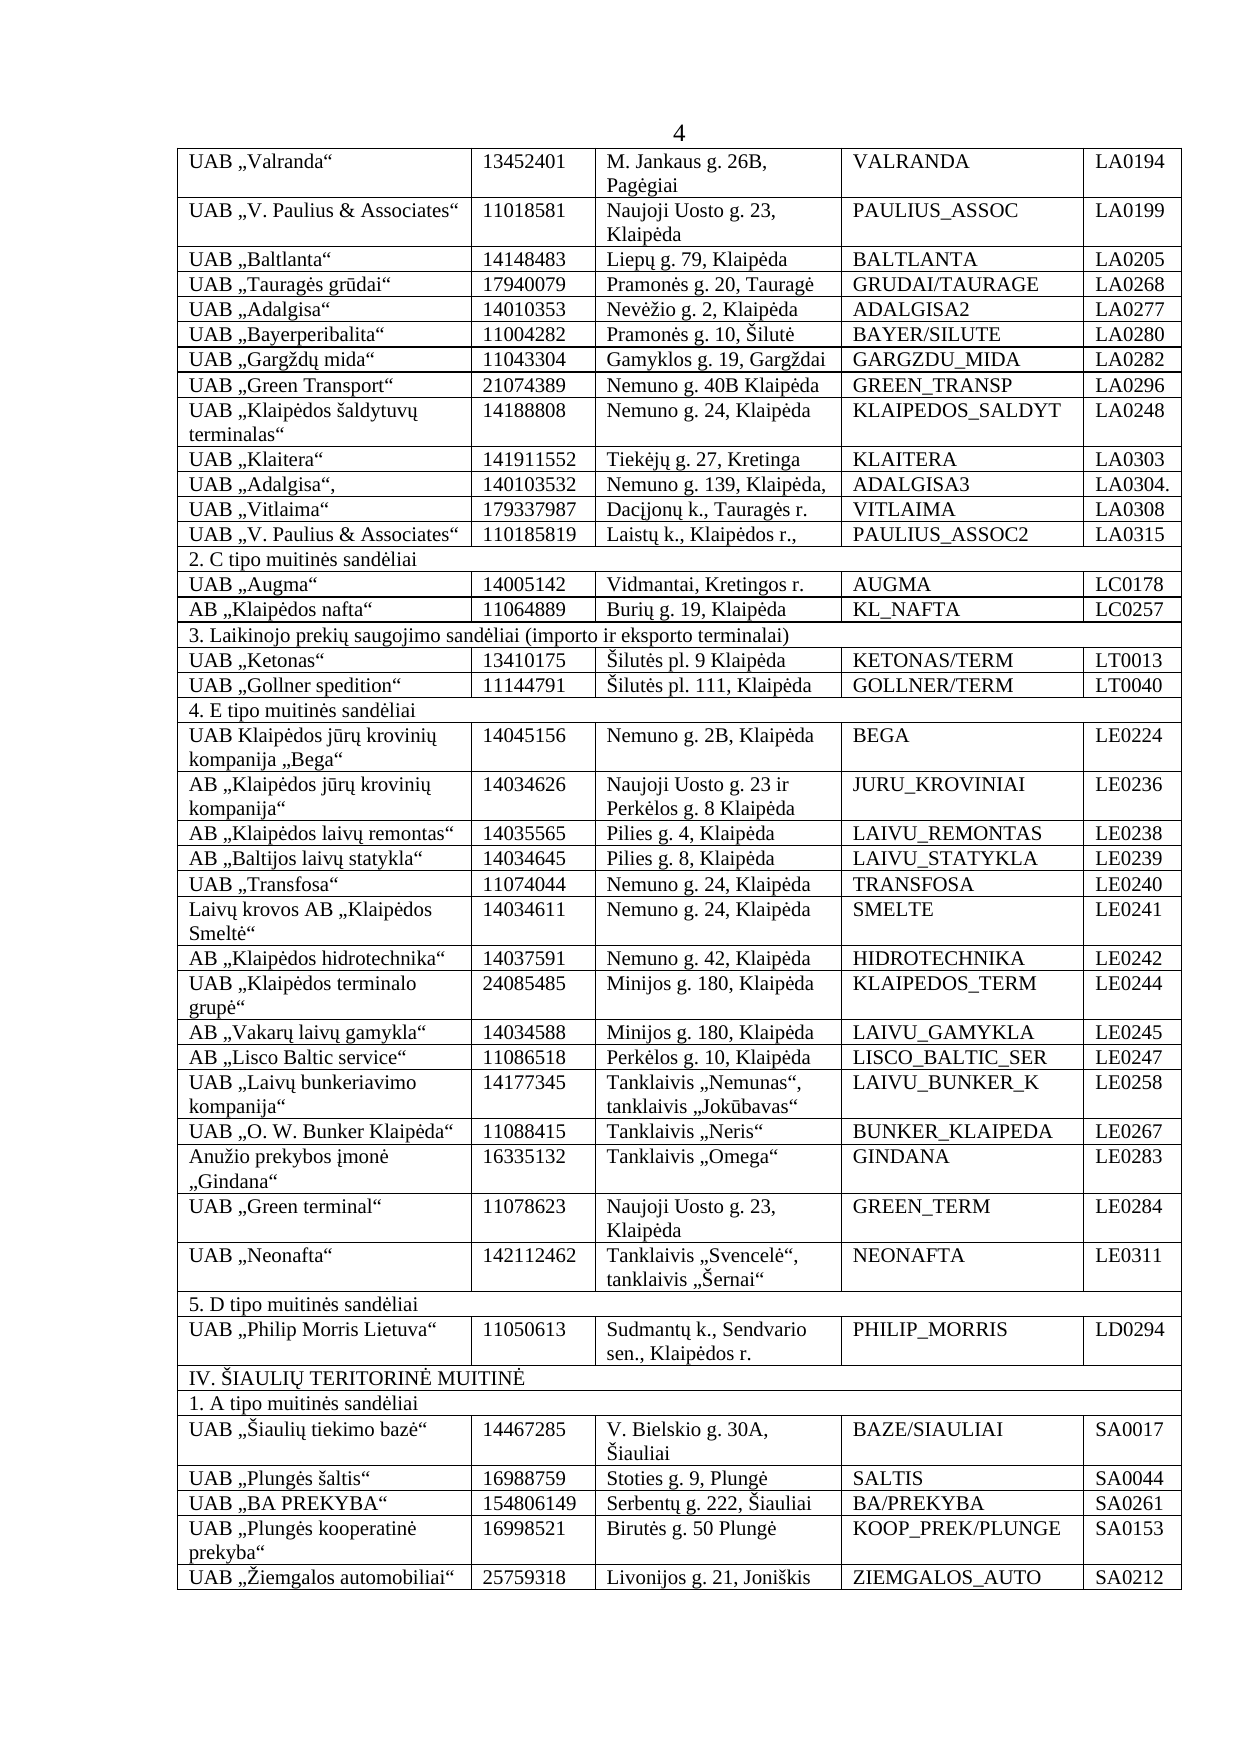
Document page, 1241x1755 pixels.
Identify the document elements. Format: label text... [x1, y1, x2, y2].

table_cell LAIVU_BUNKER_K [842, 1070, 1083, 1118]
table_cell LA0303 [1084, 447, 1181, 471]
table_cell Tiekėjų g. 27, Kretinga [596, 447, 841, 471]
table_cell Perkėlos g. 10, Klaipėda [596, 1045, 841, 1069]
table_cell UAB „Augma“ [178, 572, 471, 596]
table_cell 11018581 [472, 198, 595, 246]
table_cell SA0153 [1084, 1516, 1181, 1564]
table_cell 16335132 [472, 1145, 595, 1193]
table_cell UAB „Baltlanta“ [178, 247, 471, 271]
table_cell PAULIUS_ASSOC2 [842, 522, 1083, 546]
table_cell GARGZDU_MIDA [842, 348, 1083, 371]
table_cell Naujoji Uosto g. 23, Klaipėda [596, 198, 841, 246]
table_cell Tanklaivis „Nemunas“, tanklaivis „Jokūbavas“ [596, 1070, 841, 1118]
table_cell 14034611 [472, 897, 595, 945]
table_cell KLAIPEDOS_SALDYT [842, 398, 1083, 446]
table_cell VALRANDA [842, 149, 1083, 197]
table_cell 11144791 [472, 673, 595, 697]
table_cell Nemuno g. 139, Klaipėda, [596, 472, 841, 496]
table_cell LT0013 [1084, 648, 1181, 672]
table_cell LA0282 [1084, 348, 1181, 371]
table_cell UAB „Valranda“ [178, 149, 471, 197]
table_cell SA0261 [1084, 1491, 1181, 1515]
table_cell LAIVU_REMONTAS [842, 821, 1083, 845]
table_cell Nemuno g. 42, Klaipėda [596, 946, 841, 970]
table_cell ZIEMGALOS_AUTO [842, 1565, 1083, 1589]
table_cell 25759318 [472, 1565, 595, 1589]
table_cell LA0248 [1084, 398, 1181, 446]
table_cell GRUDAI/TAURAGE [842, 272, 1083, 296]
table_cell LE0247 [1084, 1045, 1181, 1069]
table_cell LE0236 [1084, 772, 1181, 820]
table_cell IV. ŠIAULIŲ TERITORINĖ MUITINĖ [178, 1366, 1181, 1390]
table_cell 5. D tipo muitinės sandėliai [178, 1292, 1181, 1316]
table_cell Laistų k., Klaipėdos r., [596, 522, 841, 546]
table_cell SA0212 [1084, 1565, 1181, 1589]
table_cell 11064889 [472, 598, 595, 621]
table_cell UAB „Neonafta“ [178, 1243, 471, 1291]
table_cell 21074389 [472, 373, 595, 397]
table_cell 17940079 [472, 272, 595, 296]
table_cell Nemuno g. 40B Klaipėda [596, 373, 841, 397]
table_cell 11043304 [472, 348, 595, 371]
table_cell SA0017 [1084, 1416, 1181, 1464]
table_cell 16988759 [472, 1466, 595, 1490]
table_cell Nemuno g. 24, Klaipėda [596, 871, 841, 896]
table_cell LD0294 [1084, 1317, 1181, 1365]
table_cell 1. A tipo muitinės sandėliai [178, 1391, 1181, 1415]
table_cell LE0241 [1084, 897, 1181, 945]
table_cell Stoties g. 9, Plungė [596, 1466, 841, 1490]
table_cell UAB „Transfosa“ [178, 871, 471, 896]
table_cell LE0238 [1084, 821, 1181, 845]
table_cell Pilies g. 4, Klaipėda [596, 821, 841, 845]
table_cell Pramonės g. 10, Šilutė [596, 322, 841, 346]
table_cell LA0315 [1084, 522, 1181, 546]
table_cell PHILIP_MORRIS [842, 1317, 1083, 1365]
table_cell 179337987 [472, 497, 595, 521]
table_cell LAIVU_STATYKLA [842, 846, 1083, 870]
table_cell UAB „Philip Morris Lietuva“ [178, 1317, 471, 1365]
table_cell BAYER/SILUTE [842, 322, 1083, 346]
table_cell 142112462 [472, 1243, 595, 1291]
table_cell 154806149 [472, 1491, 595, 1515]
table_cell LE0283 [1084, 1145, 1181, 1193]
table_cell 3. Laikinojo prekių saugojimo sandėliai (importo ir eksporto terminalai) [178, 623, 1181, 647]
table_cell UAB „Klaipėdos terminalo grupė“ [178, 971, 471, 1019]
table_cell Liepų g. 79, Klaipėda [596, 247, 841, 271]
table_cell LA0268 [1084, 272, 1181, 296]
table_cell LA0199 [1084, 198, 1181, 246]
table_cell LE0240 [1084, 871, 1181, 896]
table_cell KL_NAFTA [842, 598, 1083, 621]
table_cell KETONAS/TERM [842, 648, 1083, 672]
table_cell 13452401 [472, 149, 595, 197]
table_cell 14037591 [472, 946, 595, 970]
table_cell 140103532 [472, 472, 595, 496]
table_cell AB „Klaipėdos nafta“ [178, 598, 471, 621]
table_cell AB „Lisco Baltic service“ [178, 1045, 471, 1069]
table_cell GINDANA [842, 1145, 1083, 1193]
table_cell LA0277 [1084, 297, 1181, 321]
table_cell BA/PREKYBA [842, 1491, 1083, 1515]
table_cell 110185819 [472, 522, 595, 546]
table_cell KLAIPEDOS_TERM [842, 971, 1083, 1019]
table_cell 14177345 [472, 1070, 595, 1118]
table_cell Dacįjonų k., Tauragės r. [596, 497, 841, 521]
table_cell 13410175 [472, 648, 595, 672]
table_cell UAB „Tauragės grūdai“ [178, 272, 471, 296]
table_cell UAB „Plungės kooperatinė prekyba“ [178, 1516, 471, 1564]
table_cell Pramonės g. 20, Tauragė [596, 272, 841, 296]
table_cell AUGMA [842, 572, 1083, 596]
table_cell UAB „Laivų bunkeriavimo kompanija“ [178, 1070, 471, 1118]
table_cell LA0205 [1084, 247, 1181, 271]
table_cell LC0178 [1084, 572, 1181, 596]
table_cell ADALGISA3 [842, 472, 1083, 496]
table_cell KOOP_PREK/PLUNGE [842, 1516, 1083, 1564]
table_cell SMELTE [842, 897, 1083, 945]
table_cell 11050613 [472, 1317, 595, 1365]
table_cell 11088415 [472, 1119, 595, 1143]
table_cell SALTIS [842, 1466, 1083, 1490]
table_cell BALTLANTA [842, 247, 1083, 271]
table_cell Nemuno g. 24, Klaipėda [596, 897, 841, 945]
table_cell 11004282 [472, 322, 595, 346]
table_cell V. Bielskio g. 30A, Šiauliai [596, 1416, 841, 1464]
table_cell BAZE/SIAULIAI [842, 1416, 1083, 1464]
table_cell Šilutės pl. 9 Klaipėda [596, 648, 841, 672]
table_cell 141911552 [472, 447, 595, 471]
table_cell Minijos g. 180, Klaipėda [596, 971, 841, 1019]
table_cell LE0284 [1084, 1194, 1181, 1242]
table_cell Sudmantų k., Sendvario sen., Klaipėdos r. [596, 1317, 841, 1365]
table_cell Gamyklos g. 19, Gargždai [596, 348, 841, 371]
table_cell LISCO_BALTIC_SER [842, 1045, 1083, 1069]
table_cell UAB „Green terminal“ [178, 1194, 471, 1242]
table_cell UAB „BA PREKYBA“ [178, 1491, 471, 1515]
table_cell AB „Klaipėdos hidrotechnika“ [178, 946, 471, 970]
table_cell Birutės g. 50 Plungė [596, 1516, 841, 1564]
table_cell Vidmantai, Kretingos r. [596, 572, 841, 596]
table_cell LA0296 [1084, 373, 1181, 397]
table_cell M. Jankaus g. 26B, Pagėgiai [596, 149, 841, 197]
table_cell PAULIUS_ASSOC [842, 198, 1083, 246]
table_cell 14148483 [472, 247, 595, 271]
table_cell Tanklaivis „Omega“ [596, 1145, 841, 1193]
table_cell LE0239 [1084, 846, 1181, 870]
table_cell 11078623 [472, 1194, 595, 1242]
table_cell GOLLNER/TERM [842, 673, 1083, 697]
table_cell VITLAIMA [842, 497, 1083, 521]
table_cell Laivų krovos AB „Klaipėdos Smeltė“ [178, 897, 471, 945]
table_cell 16998521 [472, 1516, 595, 1564]
table_cell LA0194 [1084, 149, 1181, 197]
table_cell 14035565 [472, 821, 595, 845]
table_cell LAIVU_GAMYKLA [842, 1020, 1083, 1044]
table_cell AB „Baltijos laivų statykla“ [178, 846, 471, 870]
table_cell LE0242 [1084, 946, 1181, 970]
table_cell UAB „Klaipėdos šaldytuvų terminalas“ [178, 398, 471, 446]
table_cell AB „Vakarų laivų gamykla“ [178, 1020, 471, 1044]
table_cell Nemuno g. 2B, Klaipėda [596, 723, 841, 771]
table_cell LT0040 [1084, 673, 1181, 697]
table_cell GREEN_TERM [842, 1194, 1083, 1242]
table_cell UAB „Šiaulių tiekimo bazė“ [178, 1416, 471, 1464]
table_cell 2. C tipo muitinės sandėliai [178, 547, 1181, 571]
table_cell Tanklaivis „Svencelė“, tanklaivis „Šernai“ [596, 1243, 841, 1291]
table_cell Pilies g. 8, Klaipėda [596, 846, 841, 870]
table_cell LA0304. [1084, 472, 1181, 496]
table_cell BUNKER_KLAIPEDA [842, 1119, 1083, 1143]
table_cell Minijos g. 180, Klaipėda [596, 1020, 841, 1044]
table_cell NEONAFTA [842, 1243, 1083, 1291]
table_cell LE0245 [1084, 1020, 1181, 1044]
table_cell LE0258 [1084, 1070, 1181, 1118]
table_cell UAB „V. Paulius & Associates“ [178, 198, 471, 246]
table_cell Burių g. 19, Klaipėda [596, 598, 841, 621]
table_cell LE0224 [1084, 723, 1181, 771]
table_cell TRANSFOSA [842, 871, 1083, 896]
table_cell LC0257 [1084, 598, 1181, 621]
table_cell KLAITERA [842, 447, 1083, 471]
table_cell 14034588 [472, 1020, 595, 1044]
table_cell ADALGISA2 [842, 297, 1083, 321]
table_cell 14005142 [472, 572, 595, 596]
table_cell 4. E tipo muitinės sandėliai [178, 698, 1181, 722]
table_cell 14188808 [472, 398, 595, 446]
table_cell UAB „Vitlaima“ [178, 497, 471, 521]
table_cell Serbentų g. 222, Šiauliai [596, 1491, 841, 1515]
table_cell 11086518 [472, 1045, 595, 1069]
table_cell UAB „O. W. Bunker Klaipėda“ [178, 1119, 471, 1143]
table_cell UAB „Bayerperibalita“ [178, 322, 471, 346]
table_cell UAB „Adalgisa“ [178, 297, 471, 321]
table_cell UAB „Žiemgalos automobiliai“ [178, 1565, 471, 1589]
table_cell LA0308 [1084, 497, 1181, 521]
table_cell LE0267 [1084, 1119, 1181, 1143]
table_cell HIDROTECHNIKA [842, 946, 1083, 970]
table_cell Anužio prekybos įmonė „Gindana“ [178, 1145, 471, 1193]
table_cell BEGA [842, 723, 1083, 771]
table_cell 24085485 [472, 971, 595, 1019]
table_cell 14467285 [472, 1416, 595, 1464]
table_cell UAB „Green Transport“ [178, 373, 471, 397]
table_cell Nevėžio g. 2, Klaipėda [596, 297, 841, 321]
table_cell 11074044 [472, 871, 595, 896]
table_cell UAB „V. Paulius & Associates“ [178, 522, 471, 546]
table_cell GREEN_TRANSP [842, 373, 1083, 397]
table_cell UAB „Adalgisa“, [178, 472, 471, 496]
table_cell 14034626 [472, 772, 595, 820]
table_cell UAB „Klaitera“ [178, 447, 471, 471]
table_cell 14010353 [472, 297, 595, 321]
table_cell Nemuno g. 24, Klaipėda [596, 398, 841, 446]
table_cell Šilutės pl. 111, Klaipėda [596, 673, 841, 697]
table_cell Naujoji Uosto g. 23, Klaipėda [596, 1194, 841, 1242]
table_cell JURU_KROVINIAI [842, 772, 1083, 820]
table_cell AB „Klaipėdos laivų remontas“ [178, 821, 471, 845]
table_cell UAB Klaipėdos jūrų krovinių kompanija „Bega“ [178, 723, 471, 771]
table_cell UAB „Ketonas“ [178, 648, 471, 672]
table_cell UAB „Gargždų mida“ [178, 348, 471, 371]
table_cell 14045156 [472, 723, 595, 771]
table_cell LA0280 [1084, 322, 1181, 346]
table_cell AB „Klaipėdos jūrų krovinių kompanija“ [178, 772, 471, 820]
table_cell UAB „Gollner spedition“ [178, 673, 471, 697]
table_cell LE0244 [1084, 971, 1181, 1019]
table_cell UAB „Plungės šaltis“ [178, 1466, 471, 1490]
table_cell 14034645 [472, 846, 595, 870]
table_cell Livonijos g. 21, Joniškis [596, 1565, 841, 1589]
table_cell Tanklaivis „Neris“ [596, 1119, 841, 1143]
table_cell Naujoji Uosto g. 23 ir Perkėlos g. 8 Klaipėda [596, 772, 841, 820]
table_cell LE0311 [1084, 1243, 1181, 1291]
table_cell SA0044 [1084, 1466, 1181, 1490]
